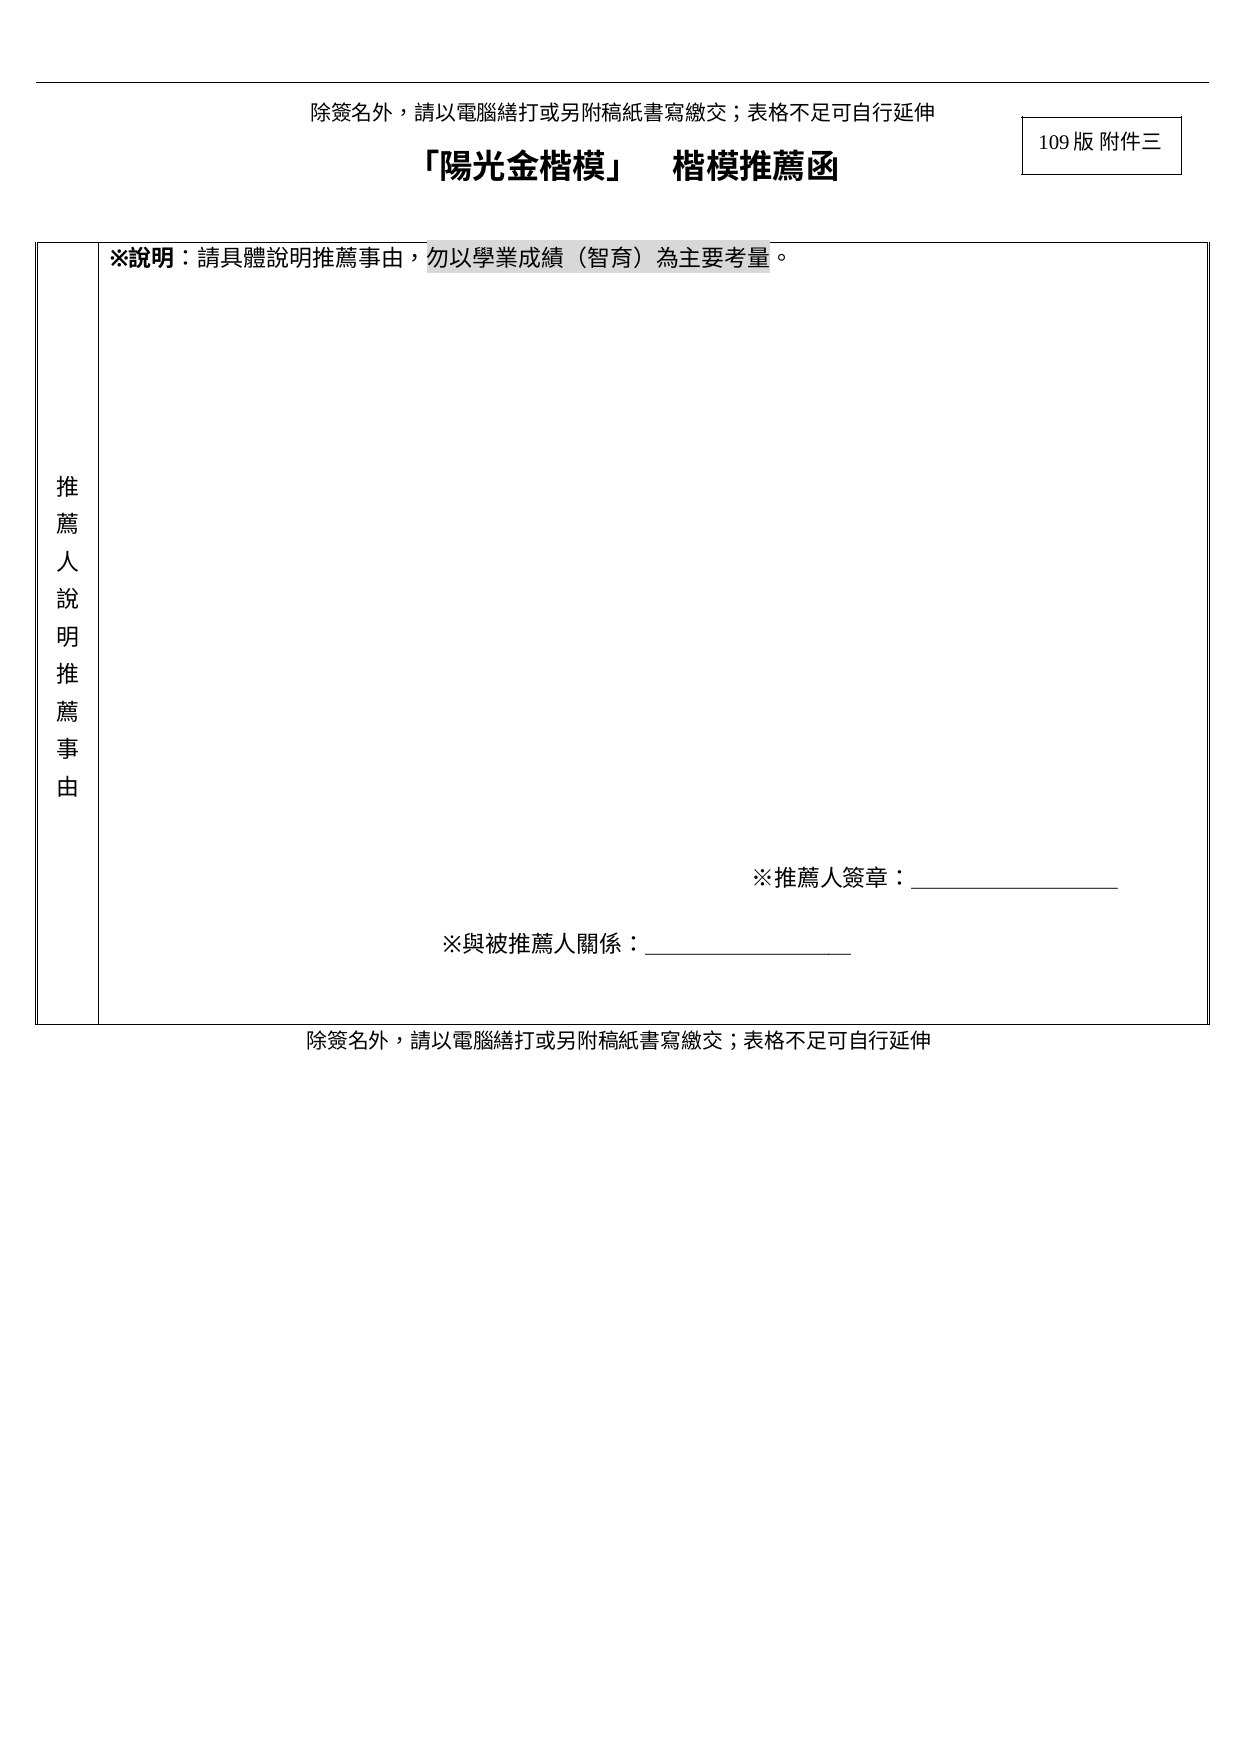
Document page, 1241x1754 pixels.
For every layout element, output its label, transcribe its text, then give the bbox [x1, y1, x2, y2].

table_cell ※說明：請具體說明推薦事由，勿以學業成績（智育）為主要考量。 ※推薦人簽章：＿＿＿＿＿＿＿＿＿ ※與被推薦人關係：＿＿＿＿＿＿＿＿＿ [99, 243, 1207, 1024]
text 除簽名外，請以電腦繕打或另附稿紙書寫繳交；表格不足可自行延伸 [75, 1025, 1162, 1054]
table_cell 除簽名外，請以電腦繕打或另附稿紙書寫繳交；表格不足可自行延伸 [36, 83, 1208, 140]
table_cell 「陽光金楷模」 楷模推薦函 [36, 118, 1208, 242]
table_cell 推 薦 人 說 明 推 薦 事 由 [38, 243, 98, 1024]
